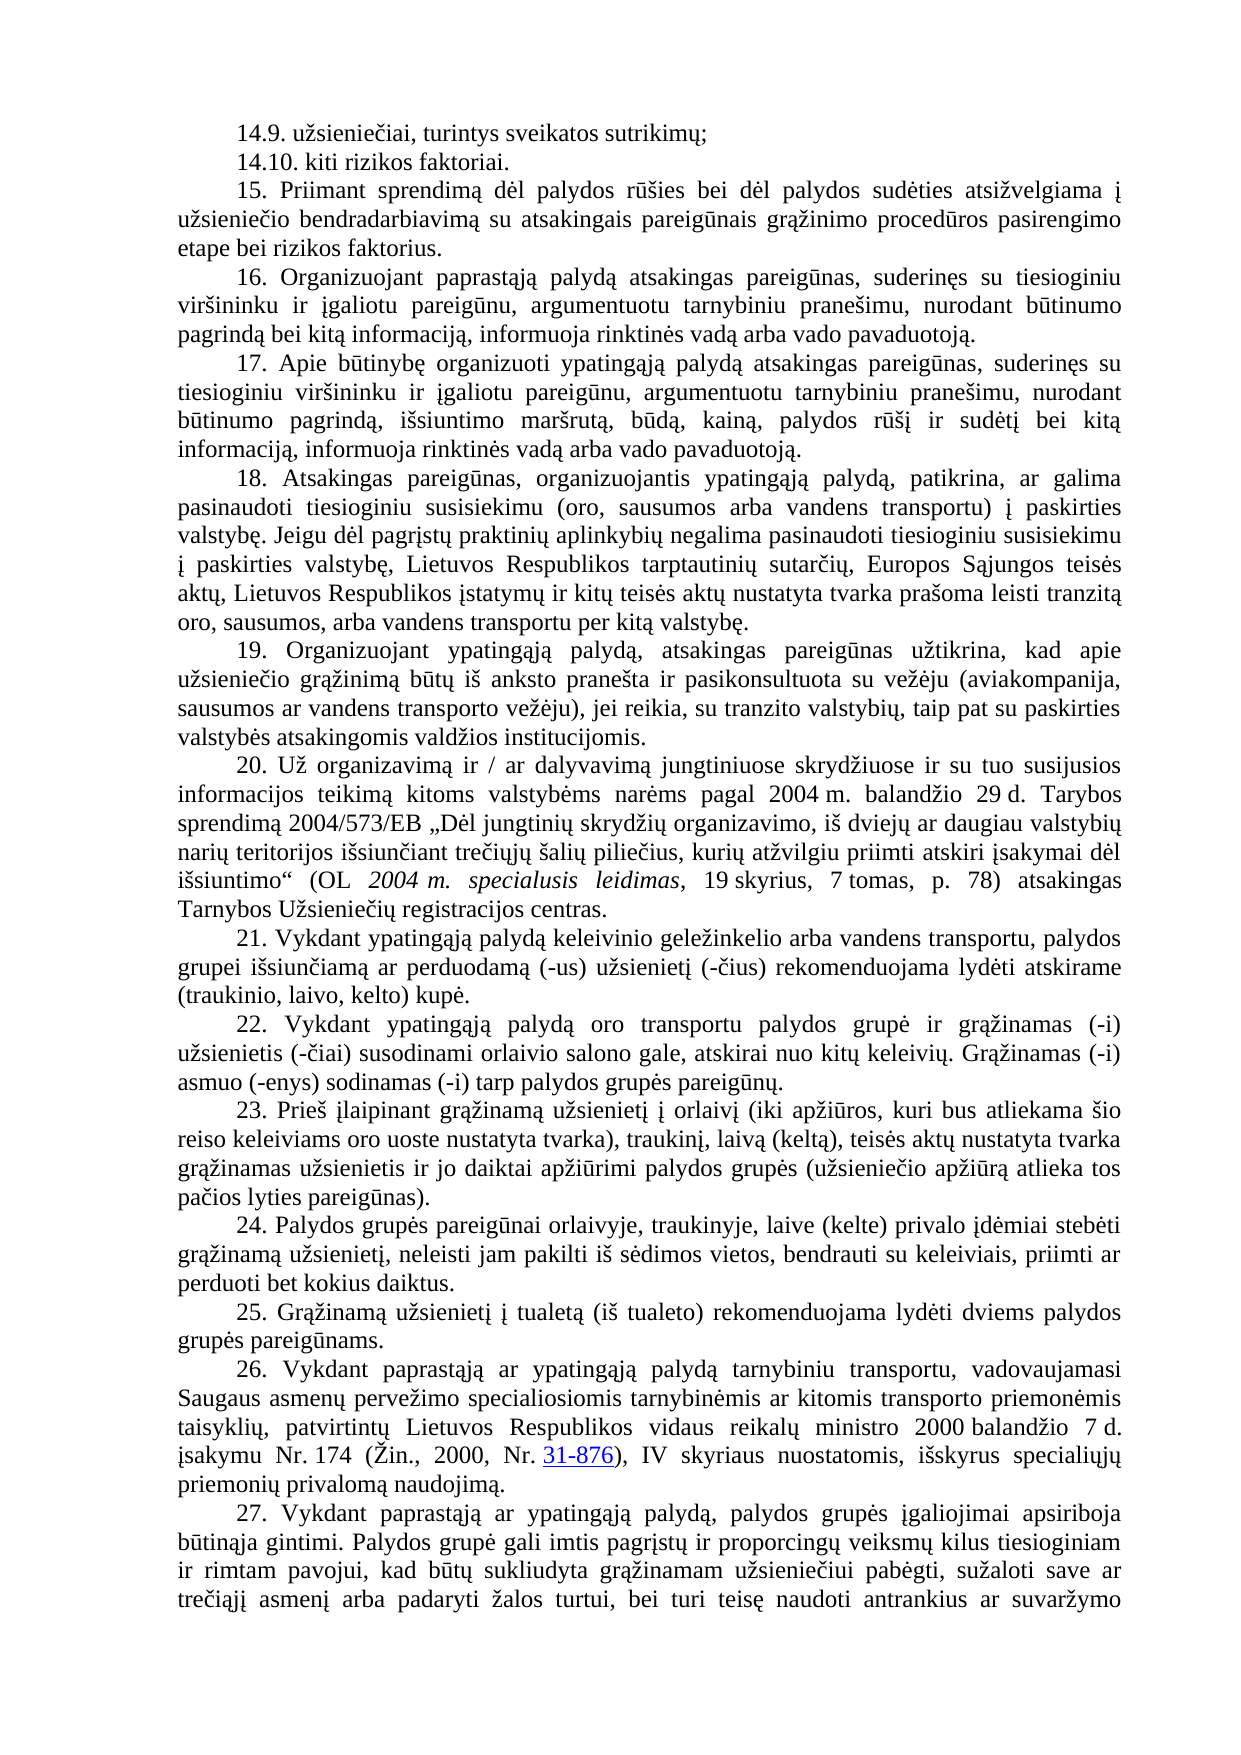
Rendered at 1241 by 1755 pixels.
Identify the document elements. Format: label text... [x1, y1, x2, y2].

text 27. Vykdant paprastąją ar ypatingąją palydą, palydos grupės įgaliojimai apsiriboja būtinąja gintimi. Palydos grupė gali imtis pagrįstų ir proporcingų veiksmų kilus tiesioginiam ir rimtam pavojui, kad būtų sukliudyta grąžinamam užsieniečiui pabėgti, sužaloti save ar trečiąjį asmenį arba padaryti žalos turtui, bei turi teisę naudoti antrankius ar suvaržymo [177, 1498, 1122, 1613]
text 14.10. kiti rizikos faktoriai. [177, 147, 1122, 176]
text 22. Vykdant ypatingąją palydą oro transportu palydos grupė ir grąžinamas (-i) užsienietis (-čiai) susodinami orlaivio salono gale, atskirai nuo kitų keleivių. Grąžinamas (-i) asmuo (-enys) sodinamas (-i) tarp palydos grupės pareigūnų. [177, 1009, 1122, 1096]
text 26. Vykdant paprastąją ar ypatingąją palydą tarnybiniu transportu, vadovaujamasi Saugaus asmenų pervežimo specialiosiomis tarnybinėmis ar kitomis transporto priemonėmis taisyklių, patvirtintų Lietuvos Respublikos vidaus reikalų ministro 2000 balandžio 7 d. įsakymu Nr. 174 (Žin., 2000, Nr. 31-876), IV skyriaus nuostatomis, išskyrus specialiųjų priemonių privalomą naudojimą. [177, 1354, 1122, 1498]
text 15. Priimant sprendimą dėl palydos rūšies bei dėl palydos sudėties atsižvelgiama į užsieniečio bendradarbiavimą su atsakingais pareigūnais grąžinimo procedūros pasirengimo etape bei rizikos faktorius. [177, 176, 1122, 262]
text 19. Organizuojant ypatingąją palydą, atsakingas pareigūnas užtikrina, kad apie užsieniečio grąžinimą būtų iš anksto pranešta ir pasikonsultuota su vežėju (aviakompanija, sausumos ar vandens transporto vežėju), jei reikia, su tranzito valstybių, taip pat su paskirties valstybės atsakingomis valdžios institucijomis. [177, 636, 1122, 751]
text 21. Vykdant ypatingąją palydą keleivinio geležinkelio arba vandens transportu, palydos grupei išsiunčiamą ar perduodamą (-us) užsienietį (-čius) rekomenduojama lydėti atskirame (traukinio, laivo, kelto) kupė. [177, 923, 1122, 1009]
text 24. Palydos grupės pareigūnai orlaivyje, traukinyje, laive (kelte) privalo įdėmiai stebėti grąžinamą užsienietį, neleisti jam pakilti iš sėdimos vietos, bendrauti su keleiviais, priimti ar perduoti bet kokius daiktus. [177, 1211, 1122, 1297]
text 16. Organizuojant paprastąją palydą atsakingas pareigūnas, suderinęs su tiesioginiu viršininku ir įgaliotu pareigūnu, argumentuotu tarnybiniu pranešimu, nurodant būtinumo pagrindą bei kitą informaciją, informuoja rinktinės vadą arba vado pavaduotoją. [177, 262, 1122, 348]
text 14.9. užsieniečiai, turintys sveikatos sutrikimų; [177, 118, 1122, 147]
text 23. Prieš įlaipinant grąžinamą užsienietį į orlaivį (iki apžiūros, kuri bus atliekama šio reiso keleiviams oro uoste nustatyta tvarka), traukinį, laivą (keltą), teisės aktų nustatyta tvarka grąžinamas užsienietis ir jo daiktai apžiūrimi palydos grupės (užsieniečio apžiūrą atlieka tos pačios lyties pareigūnas). [177, 1096, 1122, 1211]
text 25. Grąžinamą užsienietį į tualetą (iš tualeto) rekomenduojama lydėti dviems palydos grupės pareigūnams. [177, 1297, 1122, 1354]
text 17. Apie būtinybę organizuoti ypatingąją palydą atsakingas pareigūnas, suderinęs su tiesioginiu viršininku ir įgaliotu pareigūnu, argumentuotu tarnybiniu pranešimu, nurodant būtinumo pagrindą, išsiuntimo maršrutą, būdą, kainą, palydos rūšį ir sudėtį bei kitą informaciją, informuoja rinktinės vadą arba vado pavaduotoją. [177, 348, 1122, 463]
text 18. Atsakingas pareigūnas, organizuojantis ypatingąją palydą, patikrina, ar galima pasinaudoti tiesioginiu susisiekimu (oro, sausumos arba vandens transportu) į paskirties valstybę. Jeigu dėl pagrįstų praktinių aplinkybių negalima pasinaudoti tiesioginiu susisiekimu į paskirties valstybę, Lietuvos Respublikos tarptautinių sutarčių, Europos Sąjungos teisės aktų, Lietuvos Respublikos įstatymų ir kitų teisės aktų nustatyta tvarka prašoma leisti tranzitą oro, sausumos, arba vandens transportu per kitą valstybę. [177, 463, 1122, 636]
text 20. Už organizavimą ir / ar dalyvavimą jungtiniuose skrydžiuose ir su tuo susijusios informacijos teikimą kitoms valstybėms narėms pagal 2004 m. balandžio 29 d. Tarybos sprendimą 2004/573/EB „Dėl jungtinių skrydžių organizavimo, iš dviejų ar daugiau valstybių narių teritorijos išsiunčiant trečiųjų šalių piliečius, kurių atžvilgiu priimti atskiri įsakymai dėl išsiuntimo“ (OL 2004 m. specialusis leidimas, 19 skyrius, 7 tomas, p. 78) atsakingas Tarnybos Užsieniečių registracijos centras. [177, 751, 1122, 923]
